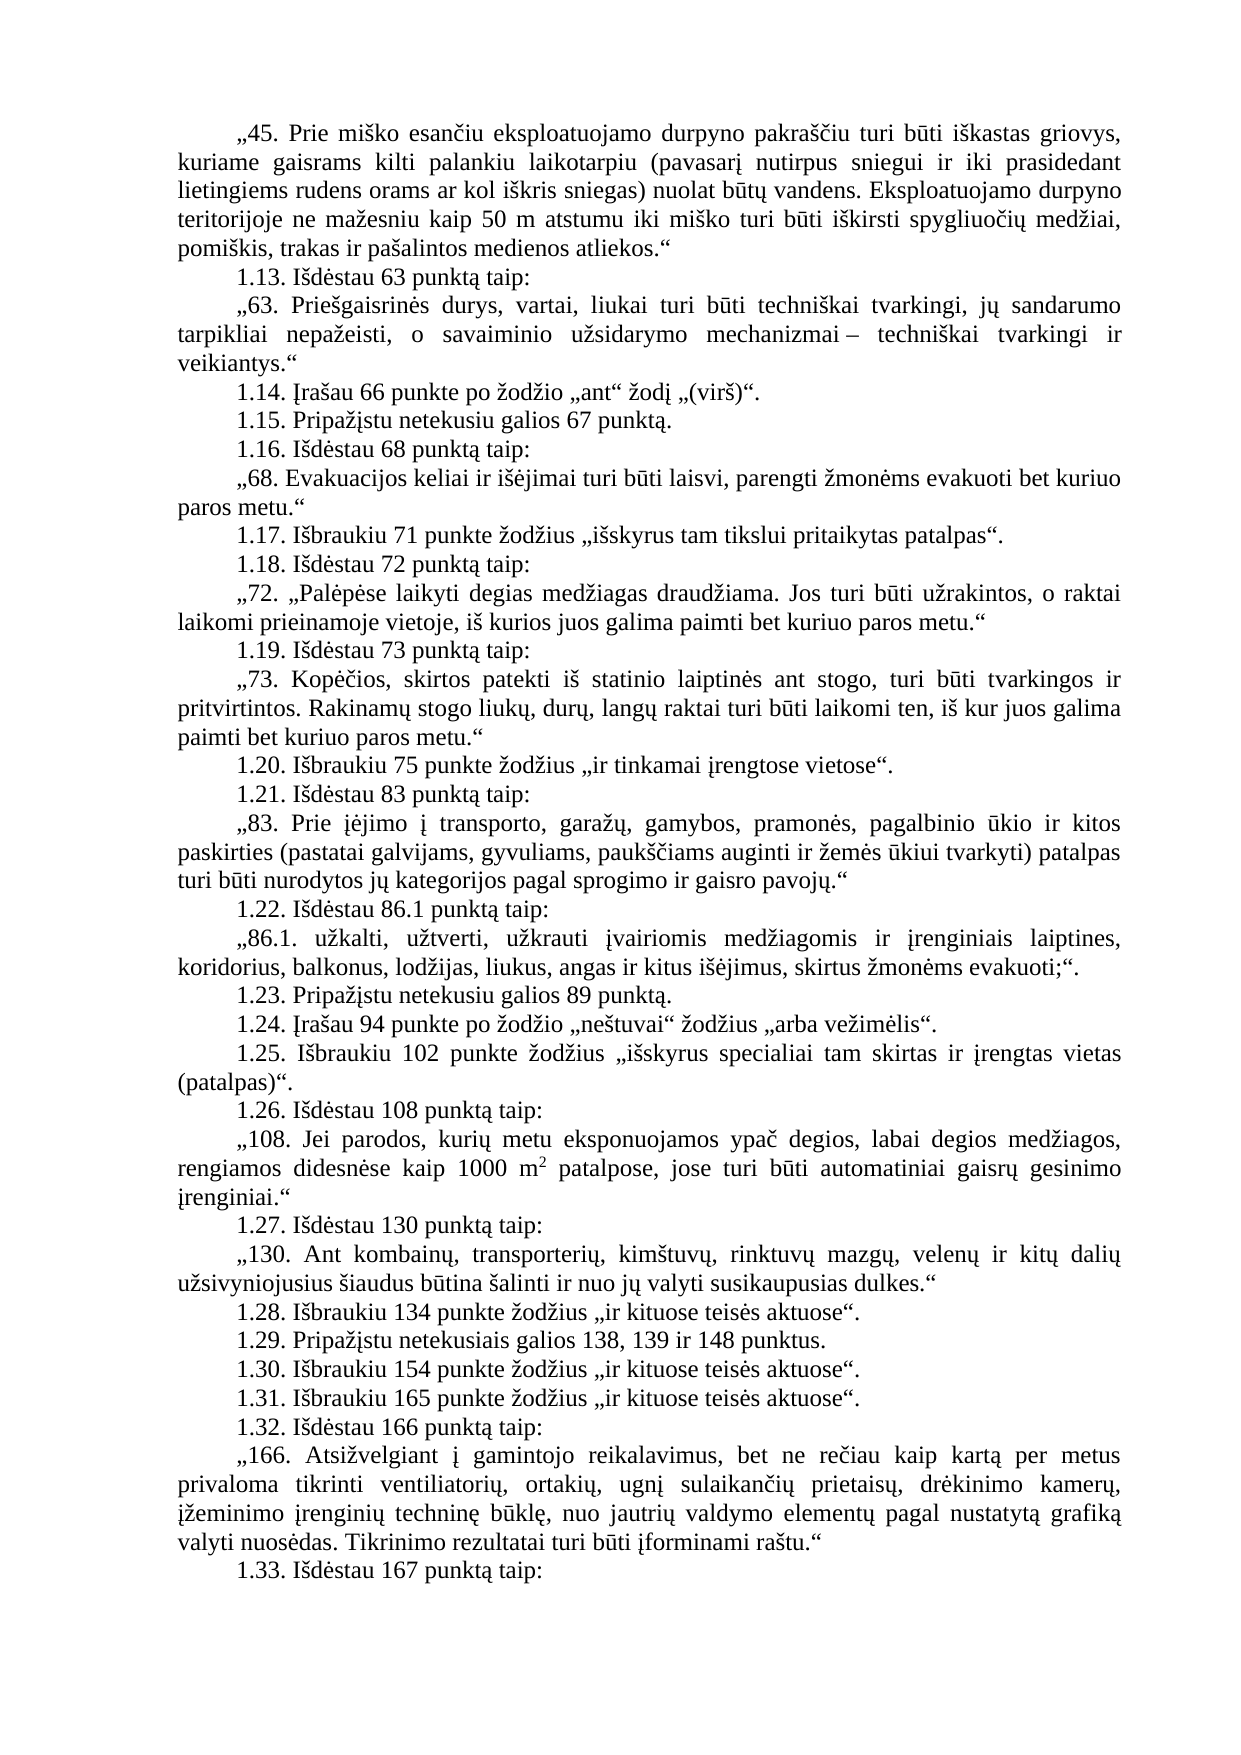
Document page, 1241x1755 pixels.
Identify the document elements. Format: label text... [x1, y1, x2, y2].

text 1.20. Išbraukiu 75 punkte žodžius „ir tinkamai įrengtose vietose“. [177, 751, 1122, 779]
text 1.18. Išdėstau 72 punktą taip: [177, 549, 1122, 578]
text „83. Prie įėjimo į transporto, garažų, gamybos, pramonės, pagalbinio ūkio ir kitos paskirties (pastatai galvijams, gyvuliams, paukščiams auginti ir žemės ūkiui tvarkyti) patalpas turi būti nurodytos jų kategorijos pagal sprogimo ir gaisro pavojų.“ [177, 808, 1122, 894]
text 1.33. Išdėstau 167 punktą taip: [177, 1556, 1122, 1584]
text 1.13. Išdėstau 63 punktą taip: [177, 262, 1122, 291]
text „73. Kopėčios, skirtos patekti iš statinio laiptinės ant stogo, turi būti tvarkingos ir pritvirtintos. Rakinamų stogo liukų, durų, langų raktai turi būti laikomi ten, iš kur juos galima paimti bet kuriuo paros metu.“ [177, 664, 1122, 751]
text „68. Evakuacijos keliai ir išėjimai turi būti laisvi, parengti žmonėms evakuoti bet kuriuo paros metu.“ [177, 463, 1122, 521]
text „86.1. užkalti, užtverti, užkrauti įvairiomis medžiagomis ir įrenginiais laiptines, koridorius, balkonus, lodžijas, liukus, angas ir kitus išėjimus, skirtus žmonėms evakuoti;“. [177, 923, 1122, 981]
text „45. Prie miško esančiu eksploatuojamo durpyno pakraščiu turi būti iškastas griovys, kuriame gaisrams kilti palankiu laikotarpiu (pavasarį nutirpus sniegui ir iki prasidedant lietingiems rudens orams ar kol iškris sniegas) nuolat būtų vandens. Eksploatuojamo durpyno teritorijoje ne mažesniu kaip 50 m atstumu iki miško turi būti iškirsti spygliuočių medžiai, pomiškis, trakas ir pašalintos medienos atliekos.“ [177, 118, 1122, 262]
text 1.21. Išdėstau 83 punktą taip: [177, 779, 1122, 808]
text 1.24. Įrašau 94 punkte po žodžio „neštuvai“ žodžius „arba vežimėlis“. [177, 1009, 1122, 1038]
text 1.27. Išdėstau 130 punktą taip: [177, 1211, 1122, 1239]
text 1.26. Išdėstau 108 punktą taip: [177, 1096, 1122, 1124]
text 1.22. Išdėstau 86.1 punktą taip: [177, 894, 1122, 923]
text 1.23. Pripažįstu netekusiu galios 89 punktą. [177, 981, 1122, 1009]
text 1.16. Išdėstau 68 punktą taip: [177, 434, 1122, 463]
text 1.17. Išbraukiu 71 punkte žodžius „išskyrus tam tikslui pritaikytas patalpas“. [177, 521, 1122, 549]
text 1.19. Išdėstau 73 punktą taip: [177, 636, 1122, 664]
text „130. Ant kombainų, transporterių, kimštuvų, rinktuvų mazgų, velenų ir kitų dalių užsivyniojusius šiaudus būtina šalinti ir nuo jų valyti susikaupusias dulkes.“ [177, 1239, 1122, 1297]
text 1.14. Įrašau 66 punkte po žodžio „ant“ žodį „(virš)“. [177, 377, 1122, 406]
text 1.32. Išdėstau 166 punktą taip: [177, 1412, 1122, 1441]
text „108. Jei parodos, kurių metu eksponuojamos ypač degios, labai degios medžiagos, rengiamos didesnėse kaip 1000 m2 patalpose, jose turi būti automatiniai gaisrų gesinimo įrenginiai.“ [177, 1124, 1122, 1211]
text „72. „Palėpėse laikyti degias medžiagas draudžiama. Jos turi būti užrakintos, o raktai laikomi prieinamoje vietoje, iš kurios juos galima paimti bet kuriuo paros metu.“ [177, 578, 1122, 636]
text 1.25. Išbraukiu 102 punkte žodžius „išskyrus specialiai tam skirtas ir įrengtas vietas (patalpas)“. [177, 1038, 1122, 1096]
text 1.30. Išbraukiu 154 punkte žodžius „ir kituose teisės aktuose“. [177, 1354, 1122, 1383]
text 1.15. Pripažįstu netekusiu galios 67 punktą. [177, 406, 1122, 434]
text „63. Priešgaisrinės durys, vartai, liukai turi būti techniškai tvarkingi, jų sandarumo tarpikliai nepažeisti, o savaiminio užsidarymo mechanizmai – techniškai tvarkingi ir veikiantys.“ [177, 291, 1122, 377]
text 1.29. Pripažįstu netekusiais galios 138, 139 ir 148 punktus. [177, 1326, 1122, 1354]
text 1.28. Išbraukiu 134 punkte žodžius „ir kituose teisės aktuose“. [177, 1297, 1122, 1326]
text „166. Atsižvelgiant į gamintojo reikalavimus, bet ne rečiau kaip kartą per metus privaloma tikrinti ventiliatorių, ortakių, ugnį sulaikančių prietaisų, drėkinimo kamerų, įžeminimo įrenginių techninę būklę, nuo jautrių valdymo elementų pagal nustatytą grafiką valyti nuosėdas. Tikrinimo rezultatai turi būti įforminami raštu.“ [177, 1441, 1122, 1556]
text 1.31. Išbraukiu 165 punkte žodžius „ir kituose teisės aktuose“. [177, 1383, 1122, 1412]
